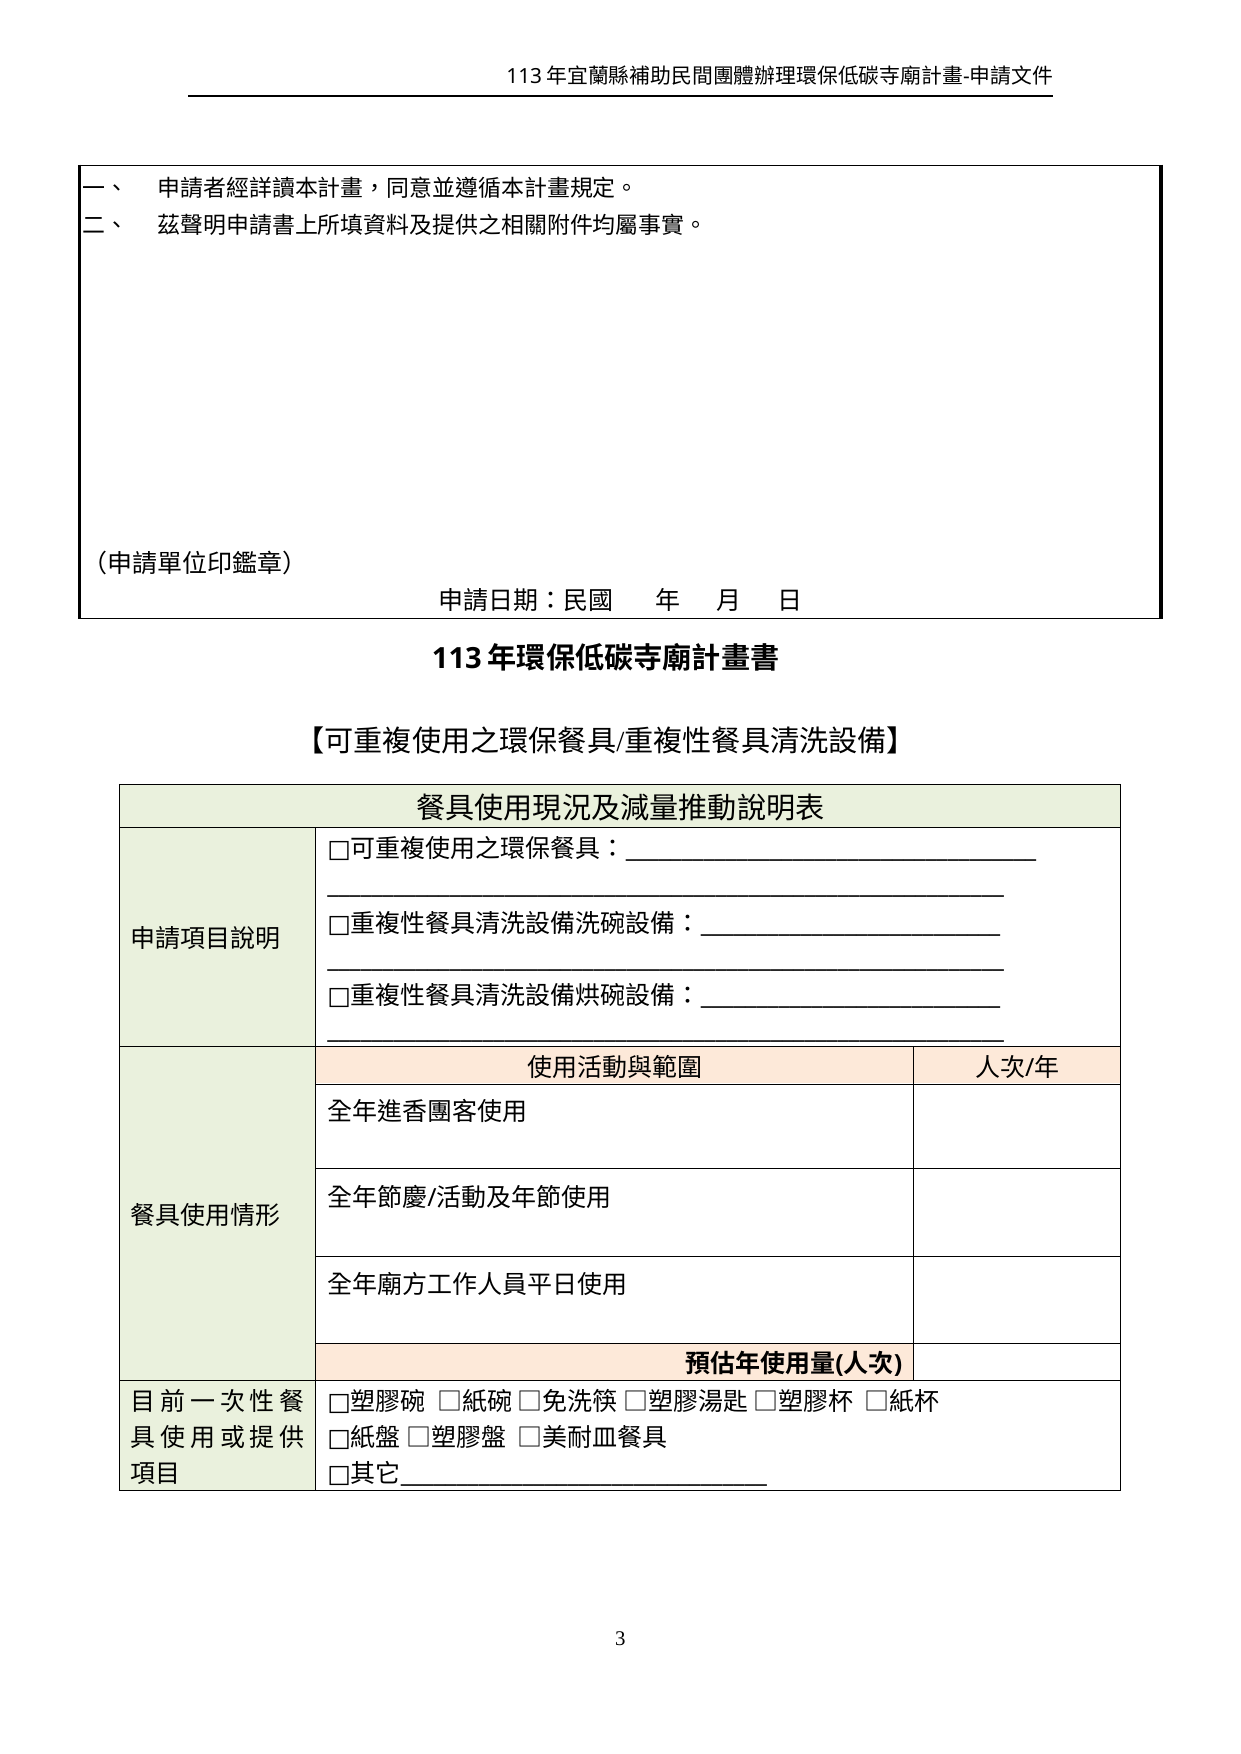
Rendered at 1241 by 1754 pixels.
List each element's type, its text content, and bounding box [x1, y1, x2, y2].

table_cell 全年節慶/活動及年節使用 [316, 1169, 913, 1256]
table_cell 餐具使用情形 [120, 1047, 315, 1380]
table_cell 預估年使用量(人次) [316, 1344, 913, 1380]
table_cell 全年廟方工作人員平日使用 [316, 1257, 913, 1343]
table_cell 使用活動與範圍 [316, 1047, 913, 1083]
table_cell 申請項目說明 [120, 828, 315, 1046]
table_cell 目前一次性餐具使用或提供項目 [120, 1381, 315, 1490]
text 113年環保低碳寺廟計畫書 [158, 619, 1053, 694]
table_cell [914, 1257, 1120, 1343]
table_cell [914, 1169, 1120, 1256]
table_cell 全年進香團客使用 [316, 1085, 913, 1168]
table_cell [914, 1344, 1120, 1380]
table_cell 人次/年 [914, 1047, 1120, 1083]
text 【可重複使用之環保餐具/重複性餐具清洗設備】 [158, 701, 1053, 776]
table_cell [914, 1085, 1120, 1168]
table_cell □可重複使用之環保餐具：_____________________________________ _____________________________________________________________ □重複性餐具清洗設備洗碗設備：___________________________ _____________________________________________________________ □重複性餐具清洗設備烘碗設備：___________________________ _____________________________________________________________ [316, 828, 1120, 1046]
table_header 餐具使用現況及減量推動說明表 [120, 785, 1120, 827]
table_cell 申請者經詳讀本計畫，同意並遵循本計畫規定。 茲聲明申請書上所填資料及提供之相關附件均屬事實。 （申請單位印鑑章） 申請日期：民國 年 月 日 [81, 166, 1159, 618]
table_cell □塑膠碗 □紙碗 □免洗筷 □塑膠湯匙 □塑膠杯 □紙杯 □紙盤 □塑膠盤 □美耐皿餐具 □其它_________________________________ [316, 1381, 1120, 1490]
